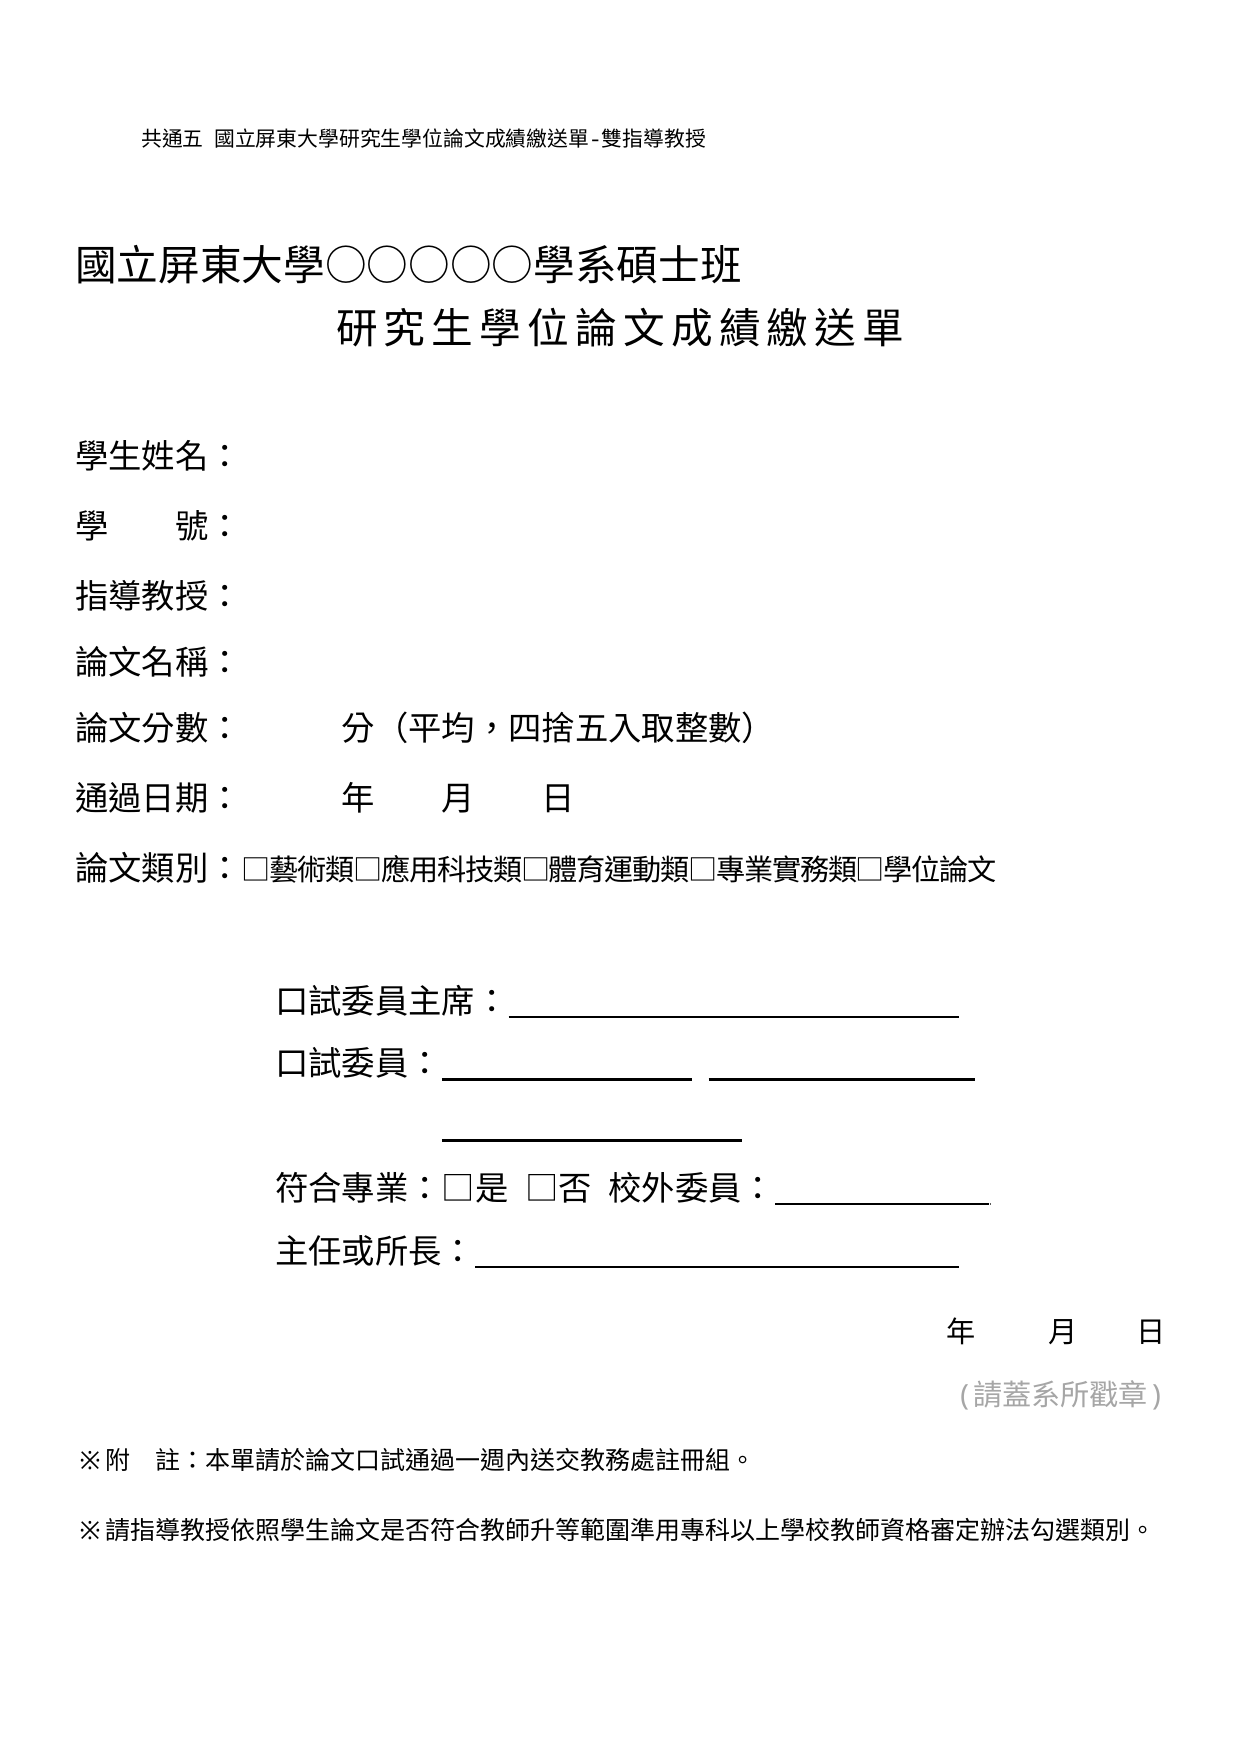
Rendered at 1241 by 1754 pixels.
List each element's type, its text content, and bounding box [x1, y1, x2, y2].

text 共通五 國立屏東大學研究生學位論文成績繳送單-雙指導教授 [141, 96, 1165, 158]
text 論文類別：□藝術類□應用科技類□體育運動類□專業實務類□學位論文 [75, 824, 1165, 887]
text 通過日期： 年 月 日 [75, 754, 1165, 817]
text (請蓋系所戳章) [75, 1351, 1165, 1413]
text 論文名稱： [75, 618, 1165, 681]
text ※請指導教授依照學生論文是否符合教師升等範圍準用專科以上學校教師資格審定辦法勾選類別。 [75, 1487, 1165, 1549]
text 國立屏東大學○○○○○學系碩士班 [75, 221, 1165, 283]
text 論文分數： 分（平均，四捨五入取整數） [75, 684, 1165, 747]
text 研究生學位論文成績繳送單 [75, 283, 1165, 346]
text 口試委員： [75, 1019, 1165, 1082]
text 口試委員主席： [75, 957, 1165, 1019]
text 指導教授： [75, 552, 1165, 614]
text ※附 註：本單請於論文口試通過一週內送交教務處註冊組。 [75, 1417, 1165, 1479]
text 年 月 日 [75, 1288, 1165, 1351]
text 學生姓名： [75, 412, 1165, 474]
text 學 號： [75, 482, 1165, 544]
text 符合專業：□是 □否 校外委員： [75, 1144, 1165, 1207]
text 主任或所長： [75, 1207, 1165, 1269]
